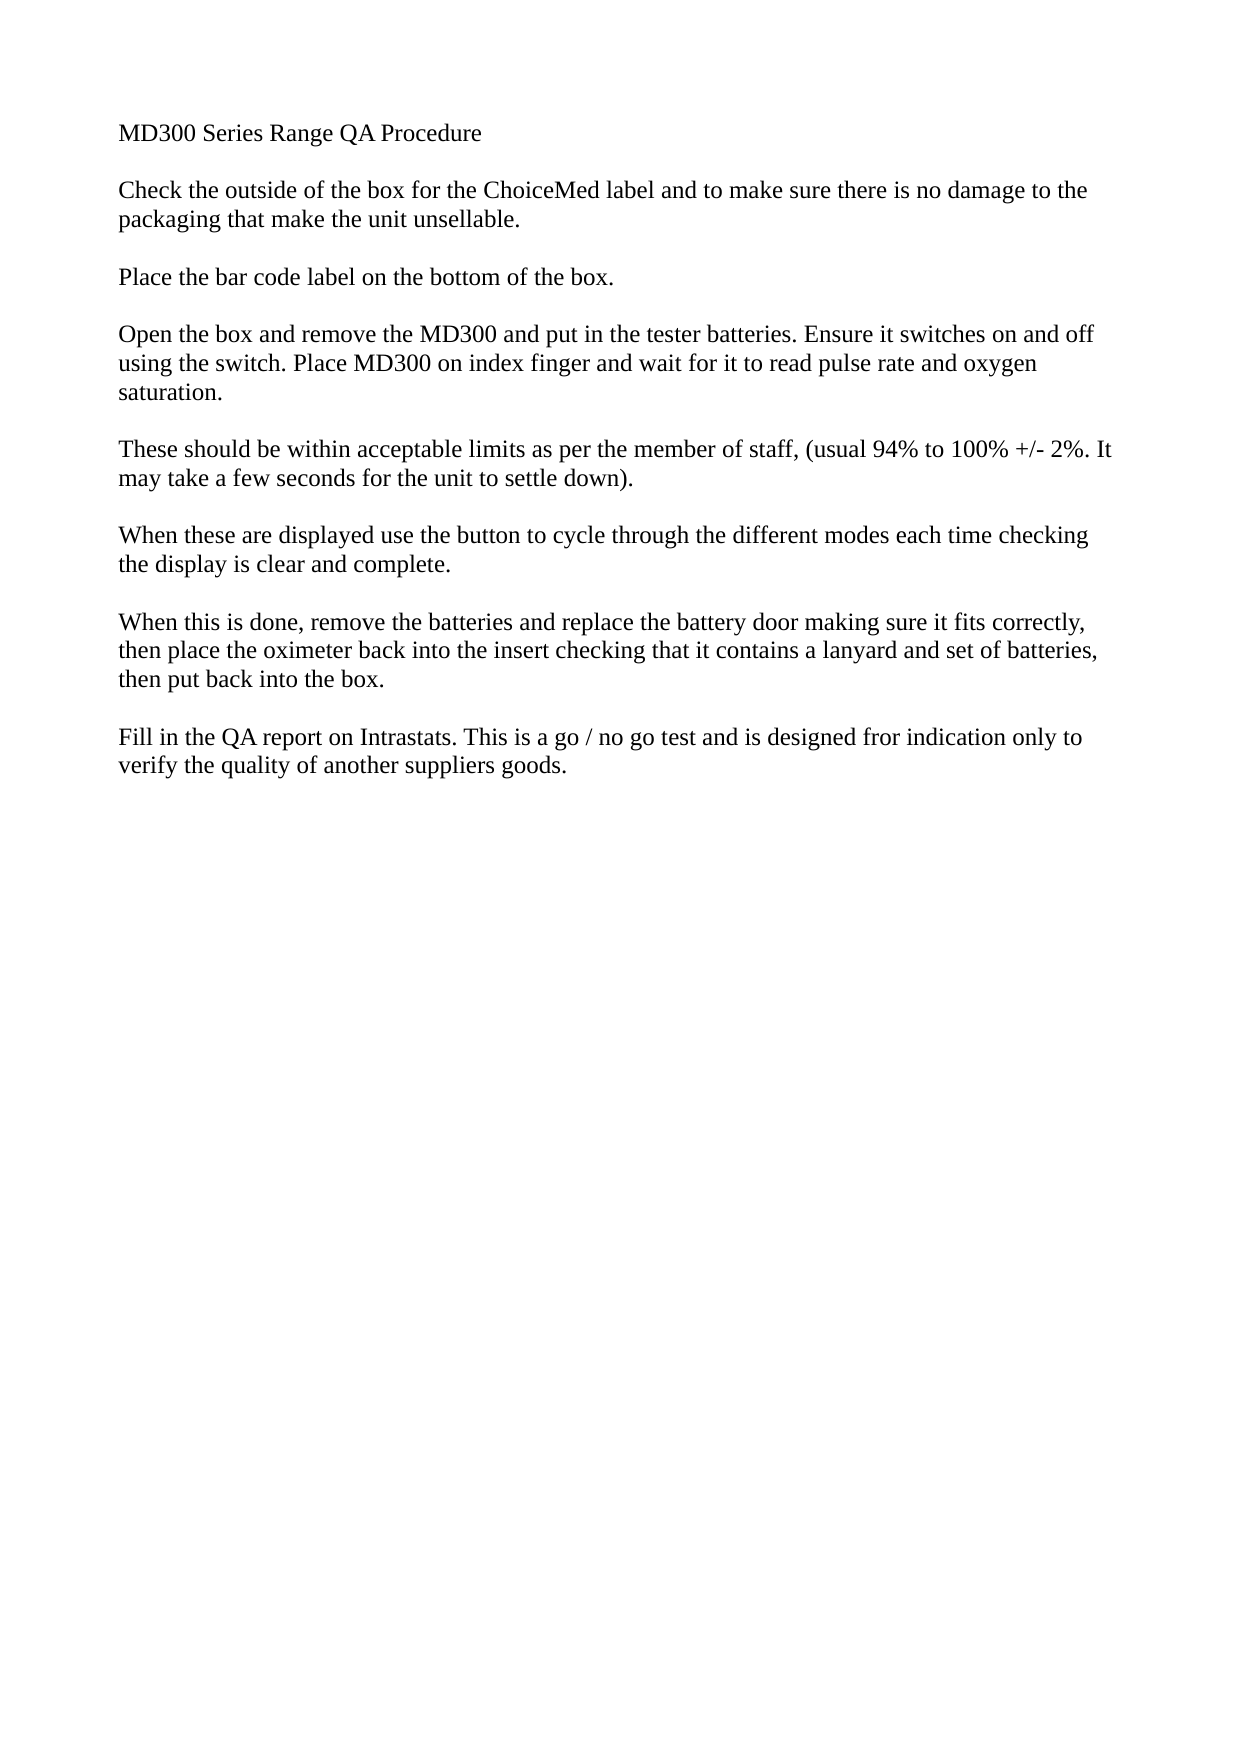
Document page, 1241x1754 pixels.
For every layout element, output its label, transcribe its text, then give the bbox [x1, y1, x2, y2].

text Check the outside of the box for the ChoiceMed label and to make sure there is no damage to the packaging that make the unit unsellable. [118, 176, 1122, 233]
text Fill in the QA report on Intrastats. This is a go / no go test and is designed fror indication only to verify the quality of another suppliers goods. [118, 722, 1122, 779]
text MD300 Series Range QA Procedure [118, 118, 1122, 147]
text When these are displayed use the button to cycle through the different modes each time checking the display is clear and complete. [118, 521, 1122, 578]
text Place the bar code label on the bottom of the box. [118, 262, 1122, 291]
text These should be within acceptable limits as per the member of staff, (usual 94% to 100% +/- 2%. It may take a few seconds for the unit to settle down). [118, 434, 1122, 492]
text When this is done, remove the batteries and replace the battery door making sure it fits correctly, then place the oximeter back into the insert checking that it contains a lanyard and set of batteries, then put back into the box. [118, 607, 1122, 693]
text Open the box and remove the MD300 and put in the tester batteries. Ensure it switches on and off using the switch. Place MD300 on index finger and wait for it to read pulse rate and oxygen saturation. [118, 319, 1122, 406]
